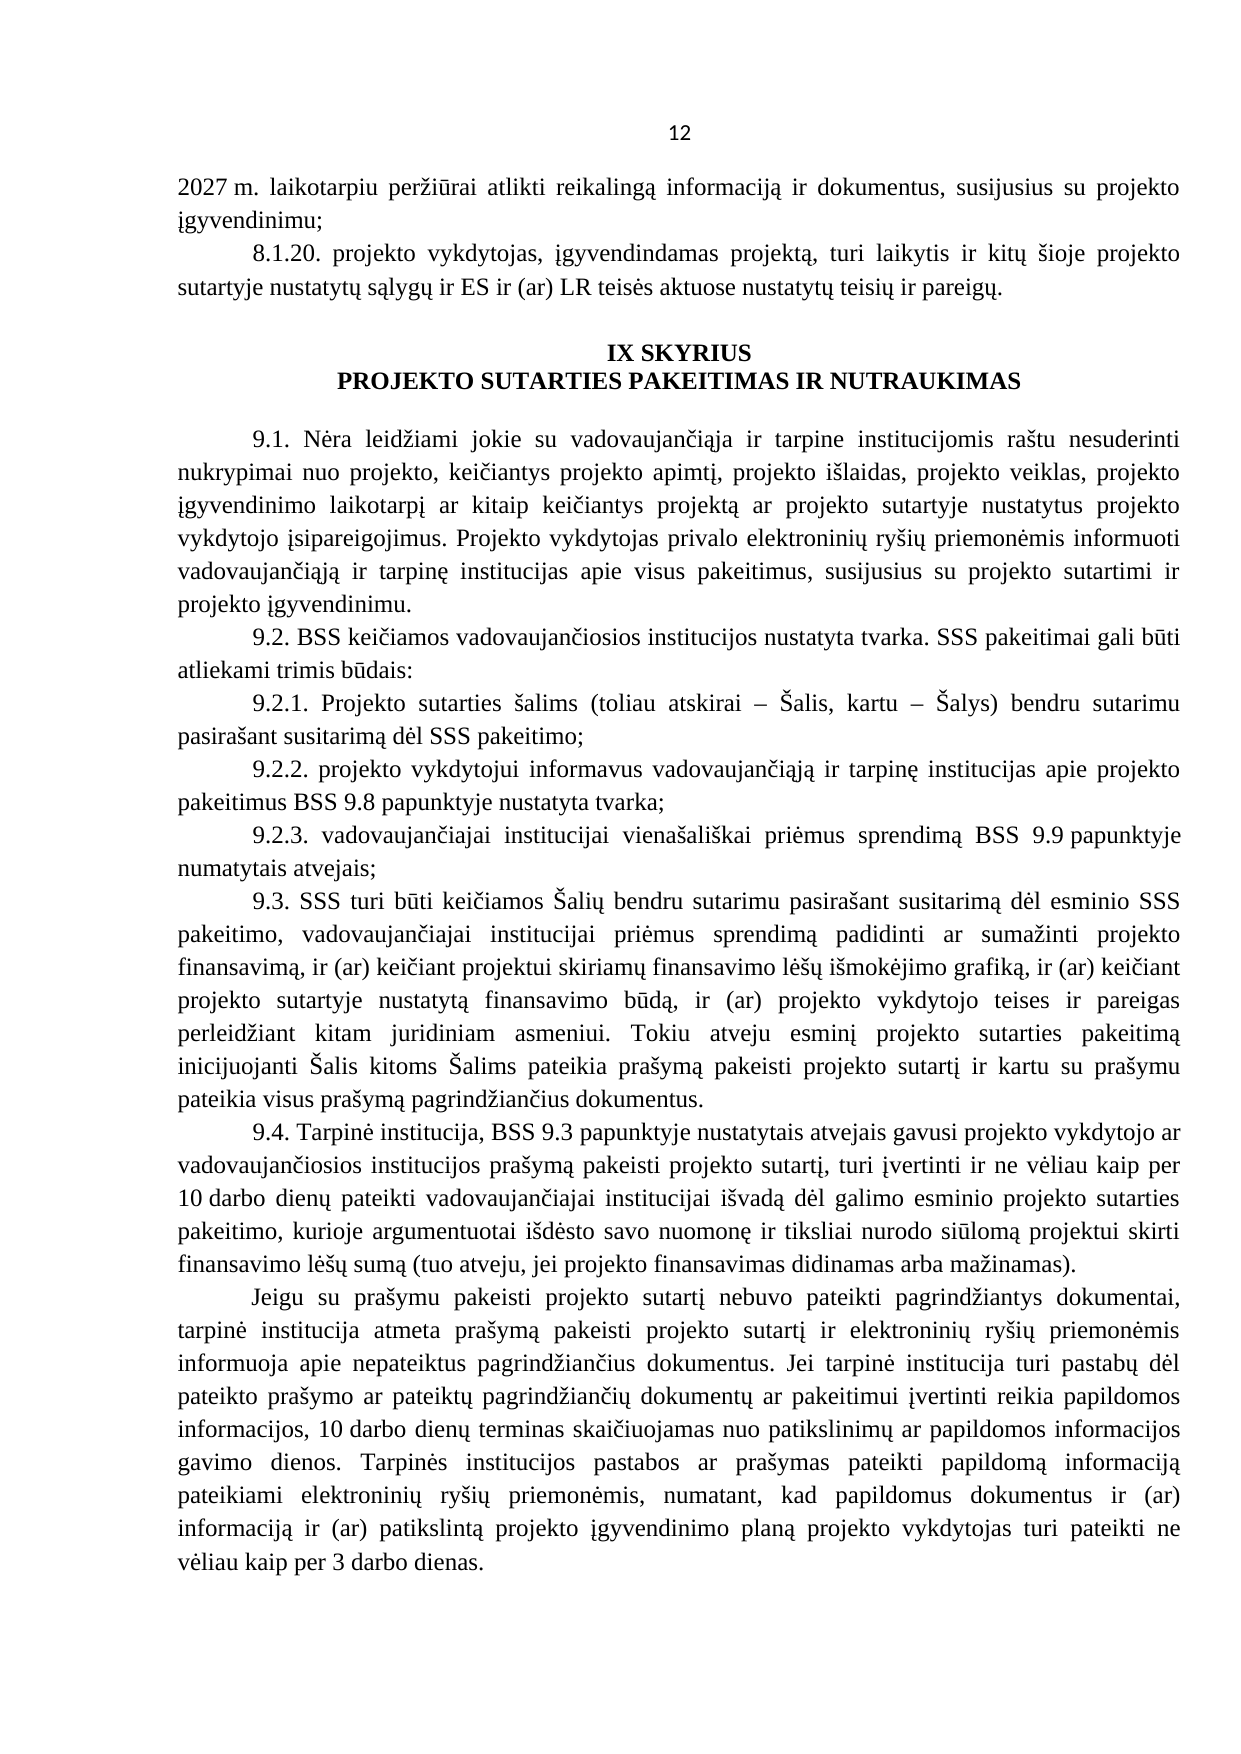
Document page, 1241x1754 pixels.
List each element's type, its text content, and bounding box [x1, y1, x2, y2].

text PROJEKTO SUTARTIES PAKEITIMAS IR NUTRAUKIMAS [177, 366, 1181, 395]
text 8.1.20. projekto vykdytojas, įgyvendindamas projektą, turi laikytis ir kitų šioje projekto sutartyje nustatytų sąlygų ir ES ir (ar) LR teisės aktuose nustatytų teisių ir pareigų. [177, 238, 1181, 300]
text 2027 m. laikotarpiu peržiūrai atlikti reikalingą informaciją ir dokumentus, susijusius su projekto įgyvendinimu; [177, 172, 1181, 234]
text 9.3. SSS turi būti keičiamos Šalių bendru sutarimu pasirašant susitarimą dėl esminio SSS pakeitimo, vadovaujančiajai institucijai priėmus sprendimą padidinti ar sumažinti projekto finansavimą, ir (ar) keičiant projektui skiriamų finansavimo lėšų išmokėjimo grafiką, ir (ar) keičiant projekto sutartyje nustatytą finansavimo būdą, ir (ar) projekto vykdytojo teises ir pareigas perleidžiant kitam juridiniam asmeniui. Tokiu atveju esminį projekto sutarties pakeitimą inicijuojanti Šalis kitoms Šalims pateikia prašymą pakeisti projekto sutartį ir kartu su prašymu pateikia visus prašymą pagrindžiančius dokumentus. [177, 886, 1181, 1113]
text 9.2.2. projekto vykdytojui informavus vadovaujančiąją ir tarpinę institucijas apie projekto pakeitimus BSS 9.8 papunktyje nustatyta tvarka; [177, 754, 1181, 816]
text 9.1. Nėra leidžiami jokie su vadovaujančiąja ir tarpine institucijomis raštu nesuderinti nukrypimai nuo projekto, keičiantys projekto apimtį, projekto išlaidas, projekto veiklas, projekto įgyvendinimo laikotarpį ar kitaip keičiantys projektą ar projekto sutartyje nustatytus projekto vykdytojo įsipareigojimus. Projekto vykdytojas privalo elektroninių ryšių priemonėmis informuoti vadovaujančiąją ir tarpinę institucijas apie visus pakeitimus, susijusius su projekto sutartimi ir projekto įgyvendinimu. [177, 424, 1181, 618]
text 9.4. Tarpinė institucija, BSS 9.3 papunktyje nustatytais atvejais gavusi projekto vykdytojo ar vadovaujančiosios institucijos prašymą pakeisti projekto sutartį, turi įvertinti ir ne vėliau kaip per 10 darbo dienų pateikti vadovaujančiajai institucijai išvadą dėl galimo esminio projekto sutarties pakeitimo, kurioje argumentuotai išdėsto savo nuomonę ir tiksliai nurodo siūlomą projektui skirti finansavimo lėšų sumą (tuo atveju, jei projekto finansavimas didinamas arba mažinamas). [177, 1117, 1181, 1278]
text 9.2. BSS keičiamos vadovaujančiosios institucijos nustatyta tvarka. SSS pakeitimai gali būti atliekami trimis būdais: [177, 622, 1181, 684]
text 9.2.1. Projekto sutarties šalims (toliau atskirai – Šalis, kartu – Šalys) bendru sutarimu pasirašant susitarimą dėl SSS pakeitimo; [177, 688, 1181, 750]
text Jeigu su prašymu pakeisti projekto sutartį nebuvo pateikti pagrindžiantys dokumentai, tarpinė institucija atmeta prašymą pakeisti projekto sutartį ir elektroninių ryšių priemonėmis informuoja apie nepateiktus pagrindžiančius dokumentus. Jei tarpinė institucija turi pastabų dėl pateikto prašymo ar pateiktų pagrindžiančių dokumentų ar pakeitimui įvertinti reikia papildomos informacijos, 10 darbo dienų terminas skaičiuojamas nuo patikslinimų ar papildomos informacijos gavimo dienos. Tarpinės institucijos pastabos ar prašymas pateikti papildomą informaciją pateikiami elektroninių ryšių priemonėmis, numatant, kad papildomus dokumentus ir (ar) informaciją ir (ar) patikslintą projekto įgyvendinimo planą projekto vykdytojas turi pateikti ne vėliau kaip per 3 darbo dienas. [177, 1282, 1181, 1575]
text 9.2.3. vadovaujančiajai institucijai vienašališkai priėmus sprendimą BSS 9.9 papunktyje numatytais atvejais; [177, 820, 1181, 882]
text IX SKYRIUS [177, 338, 1181, 366]
